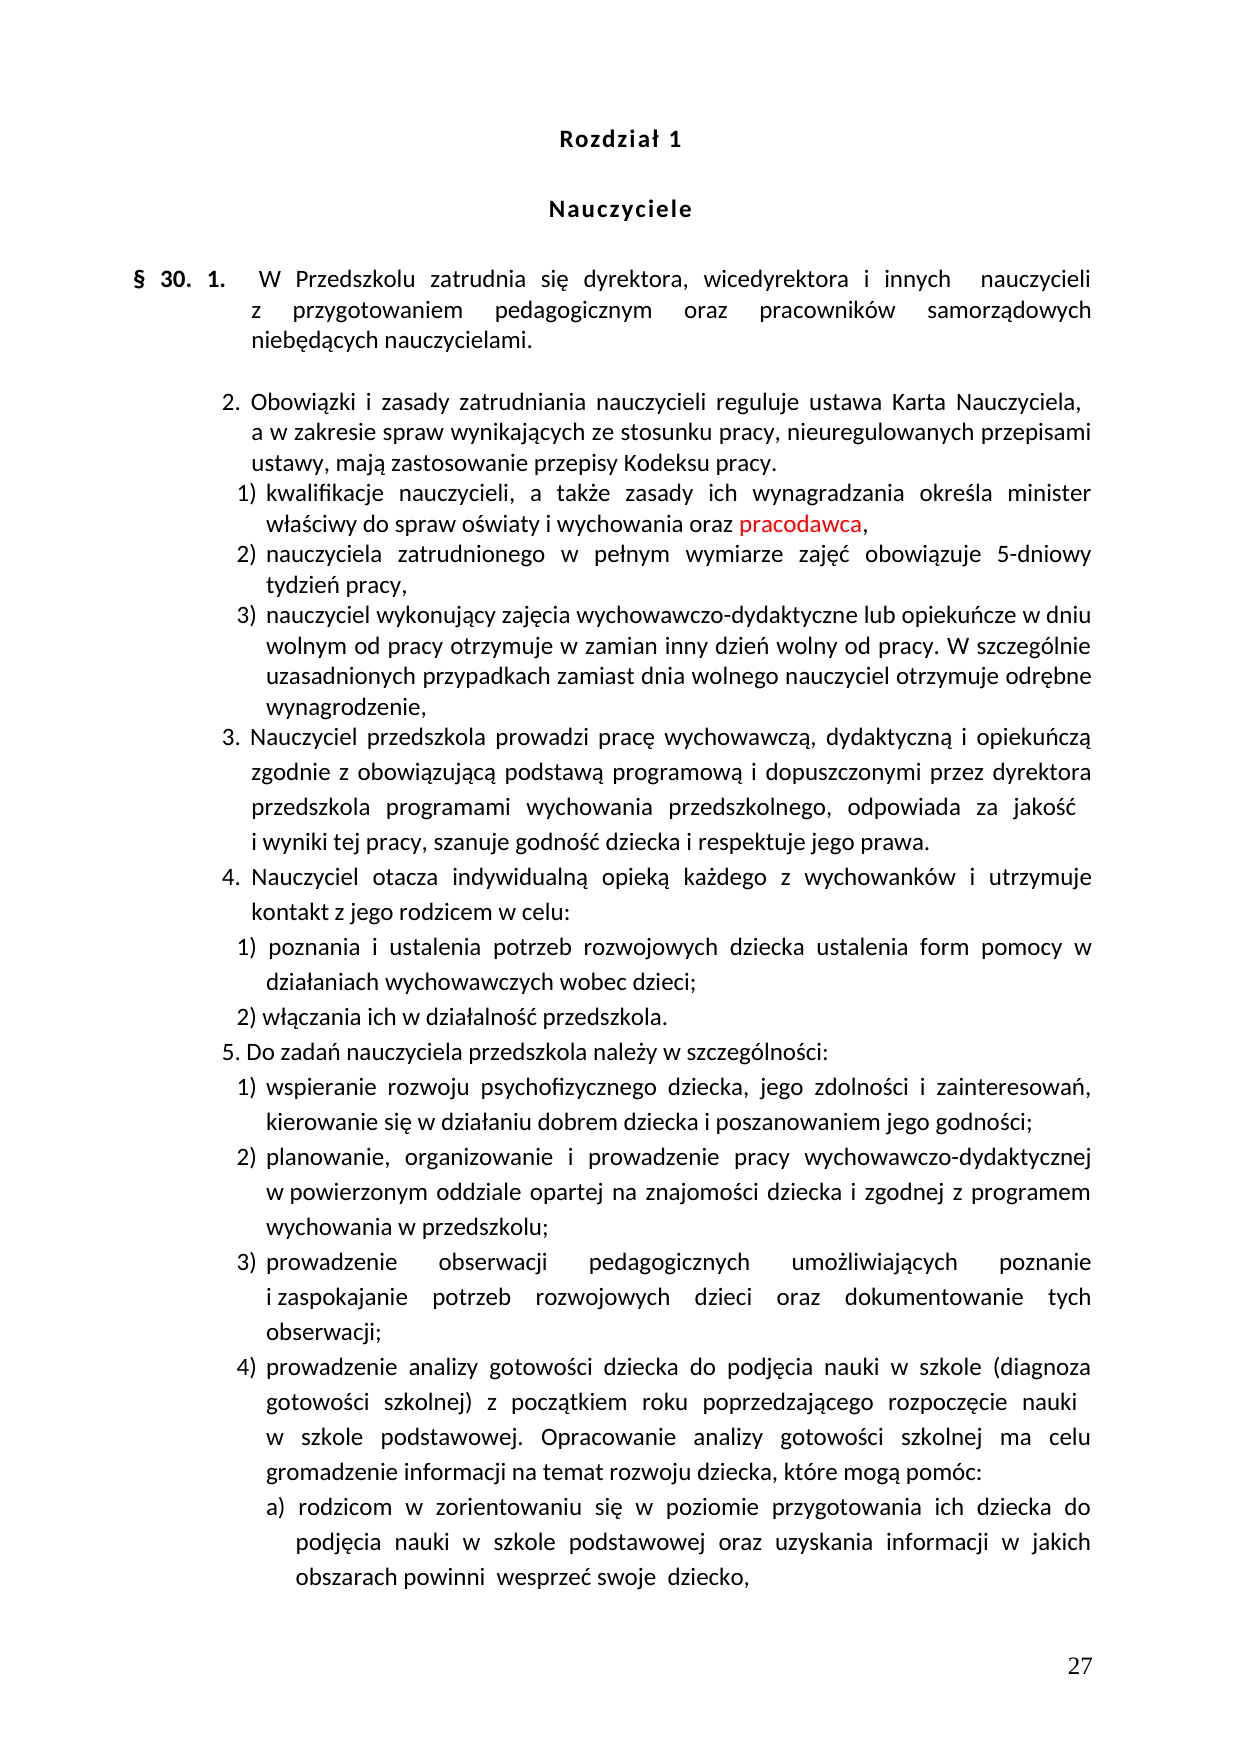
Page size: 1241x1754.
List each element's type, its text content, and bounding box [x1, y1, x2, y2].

list wspieranie rozwoju psychofizycznego dziecka, jego zdolności i zainteresowań, kierowanie się w działaniu dobrem dziecka i poszanowaniem jego godności; [236, 1071, 1092, 1137]
text 5. Do zadań nauczyciela przedszkola należy w szczególności: [148, 1036, 1092, 1067]
list prowadzenie analizy gotowości dziecka do podjęcia nauki w szkole (diagnoza gotowości szkolnej) z początkiem roku poprzedzającego rozpoczęcie nauki w szkole podstawowej. Opracowanie analizy gotowości szkolnej ma celu gromadzenie informacji na temat rozwoju dziecka, które mogą pomóc: [236, 1351, 1092, 1487]
text § 30. 1. W Przedszkolu zatrudnia się dyrektora, wicedyrektora i innych nauczycieli z przygotowaniem pedagogicznym oraz pracowników samorządowych niebędących nauczycielami. [133, 264, 1092, 355]
text 1) kwalifikacje nauczycieli, a także zasady ich wynagradzania określa minister właściwy do spraw oświaty i wychowania oraz pracodawca, [236, 477, 1092, 538]
list nauczyciela zatrudnionego w pełnym wymiarze zajęć obowiązuje 5-dniowy tydzień pracy, [236, 538, 1092, 599]
subtitle Nauczyciele [148, 194, 1092, 224]
text 1) poznania i ustalenia potrzeb rozwojowych dziecka ustalenia form pomocy w działaniach wychowawczych wobec dzieci; [236, 931, 1092, 997]
text 2) włączania ich w działalność przedszkola. [236, 1001, 1092, 1032]
text 3. Nauczyciel przedszkola prowadzi pracę wychowawczą, dydaktyczną i opiekuńczą zgodnie z obowiązującą podstawą programową i dopuszczonymi przez dyrektora przedszkola programami wychowania przedszkolnego, odpowiada za jakość i wyniki tej pracy, szanuje godność dziecka i respektuje jego prawa. [222, 721, 1092, 857]
text a) rodzicom w zorientowaniu się w poziomie przygotowania ich dziecka do podjęcia nauki w szkole podstawowej oraz uzyskania informacji w jakich obszarach powinni wesprzeć swoje dziecko, [266, 1491, 1092, 1592]
subtitle Rozdział 1 [148, 124, 1092, 154]
list prowadzenie obserwacji pedagogicznych umożliwiających poznanie i zaspokajanie potrzeb rozwojowych dzieci oraz dokumentowanie tych obserwacji; [236, 1246, 1092, 1347]
list planowanie, organizowanie i prowadzenie pracy wychowawczo-dydaktycznej w powierzonym oddziale opartej na znajomości dziecka i zgodnej z programem wychowania w przedszkolu; [236, 1141, 1092, 1242]
text 2. Obowiązki i zasady zatrudniania nauczycieli reguluje ustawa Karta Nauczyciela, a w zakresie spraw wynikających ze stosunku pracy, nieuregulowanych przepisami ustawy, mają zastosowanie przepisy Kodeksu pracy. [222, 386, 1092, 477]
text 4. Nauczyciel otacza indywidualną opieką każdego z wychowanków i utrzymuje kontakt z jego rodzicem w celu: [222, 861, 1092, 927]
list nauczyciel wykonujący zajęcia wychowawczo-dydaktyczne lub opiekuńcze w dniu wolnym od pracy otrzymuje w zamian inny dzień wolny od pracy. W szczególnie uzasadnionych przypadkach zamiast dnia wolnego nauczyciel otrzymuje odrębne wynagrodzenie, [236, 599, 1092, 721]
